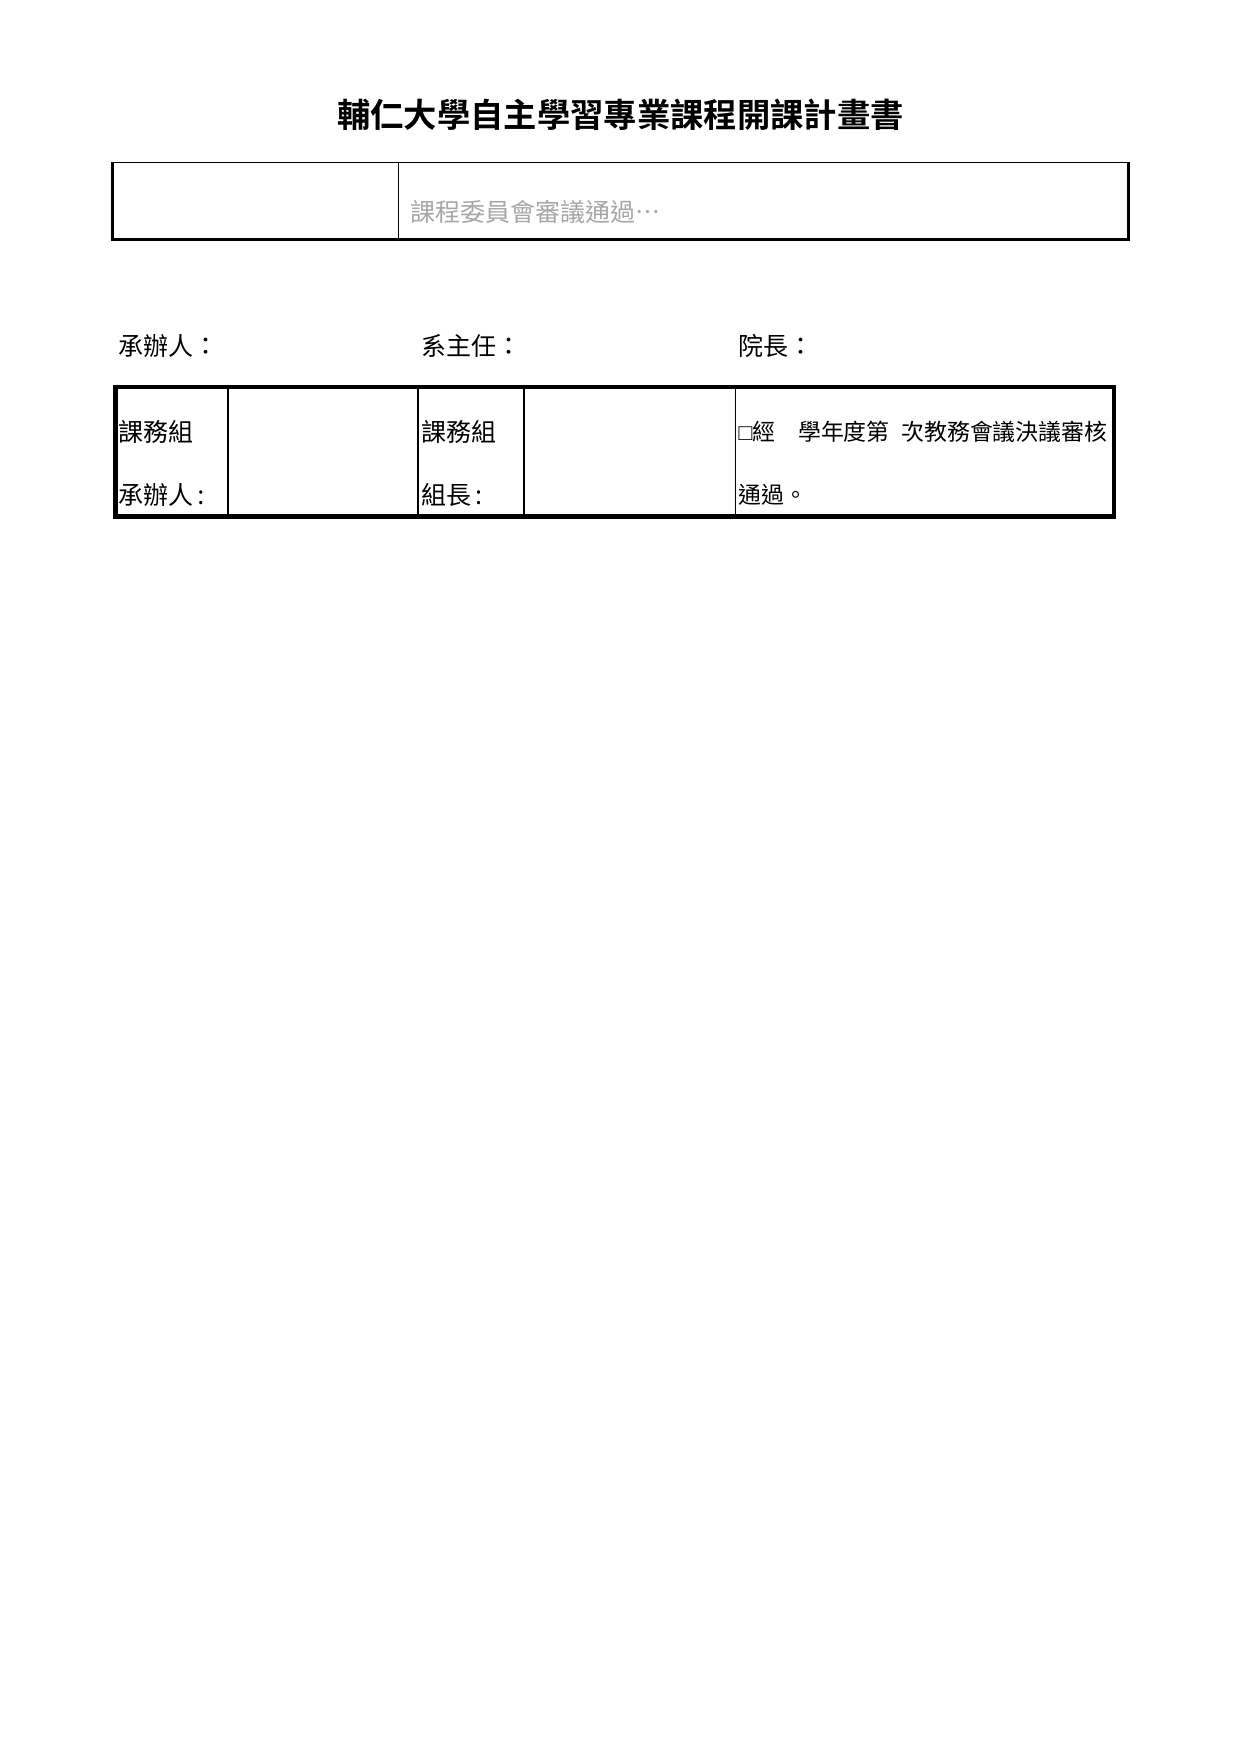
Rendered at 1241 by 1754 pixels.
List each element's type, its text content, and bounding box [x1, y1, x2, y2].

table_header [524, 303, 735, 384]
table_cell 課務組 組長: [419, 389, 523, 514]
table_cell 課務組 承辦人: [118, 389, 227, 514]
table_header 系主任： [418, 303, 524, 384]
table_header 院長： [735, 303, 839, 384]
table_cell [114, 163, 398, 238]
table_header [839, 303, 1114, 384]
table_cell 課程委員會審議通過… [399, 163, 1127, 238]
table_header 承辦人： [115, 303, 228, 384]
table_header [228, 303, 418, 384]
table_cell [229, 389, 417, 514]
table_cell □󠅸經 學年度第 次教務會議決議審核通過。 [736, 389, 1112, 514]
table_cell [525, 389, 735, 514]
